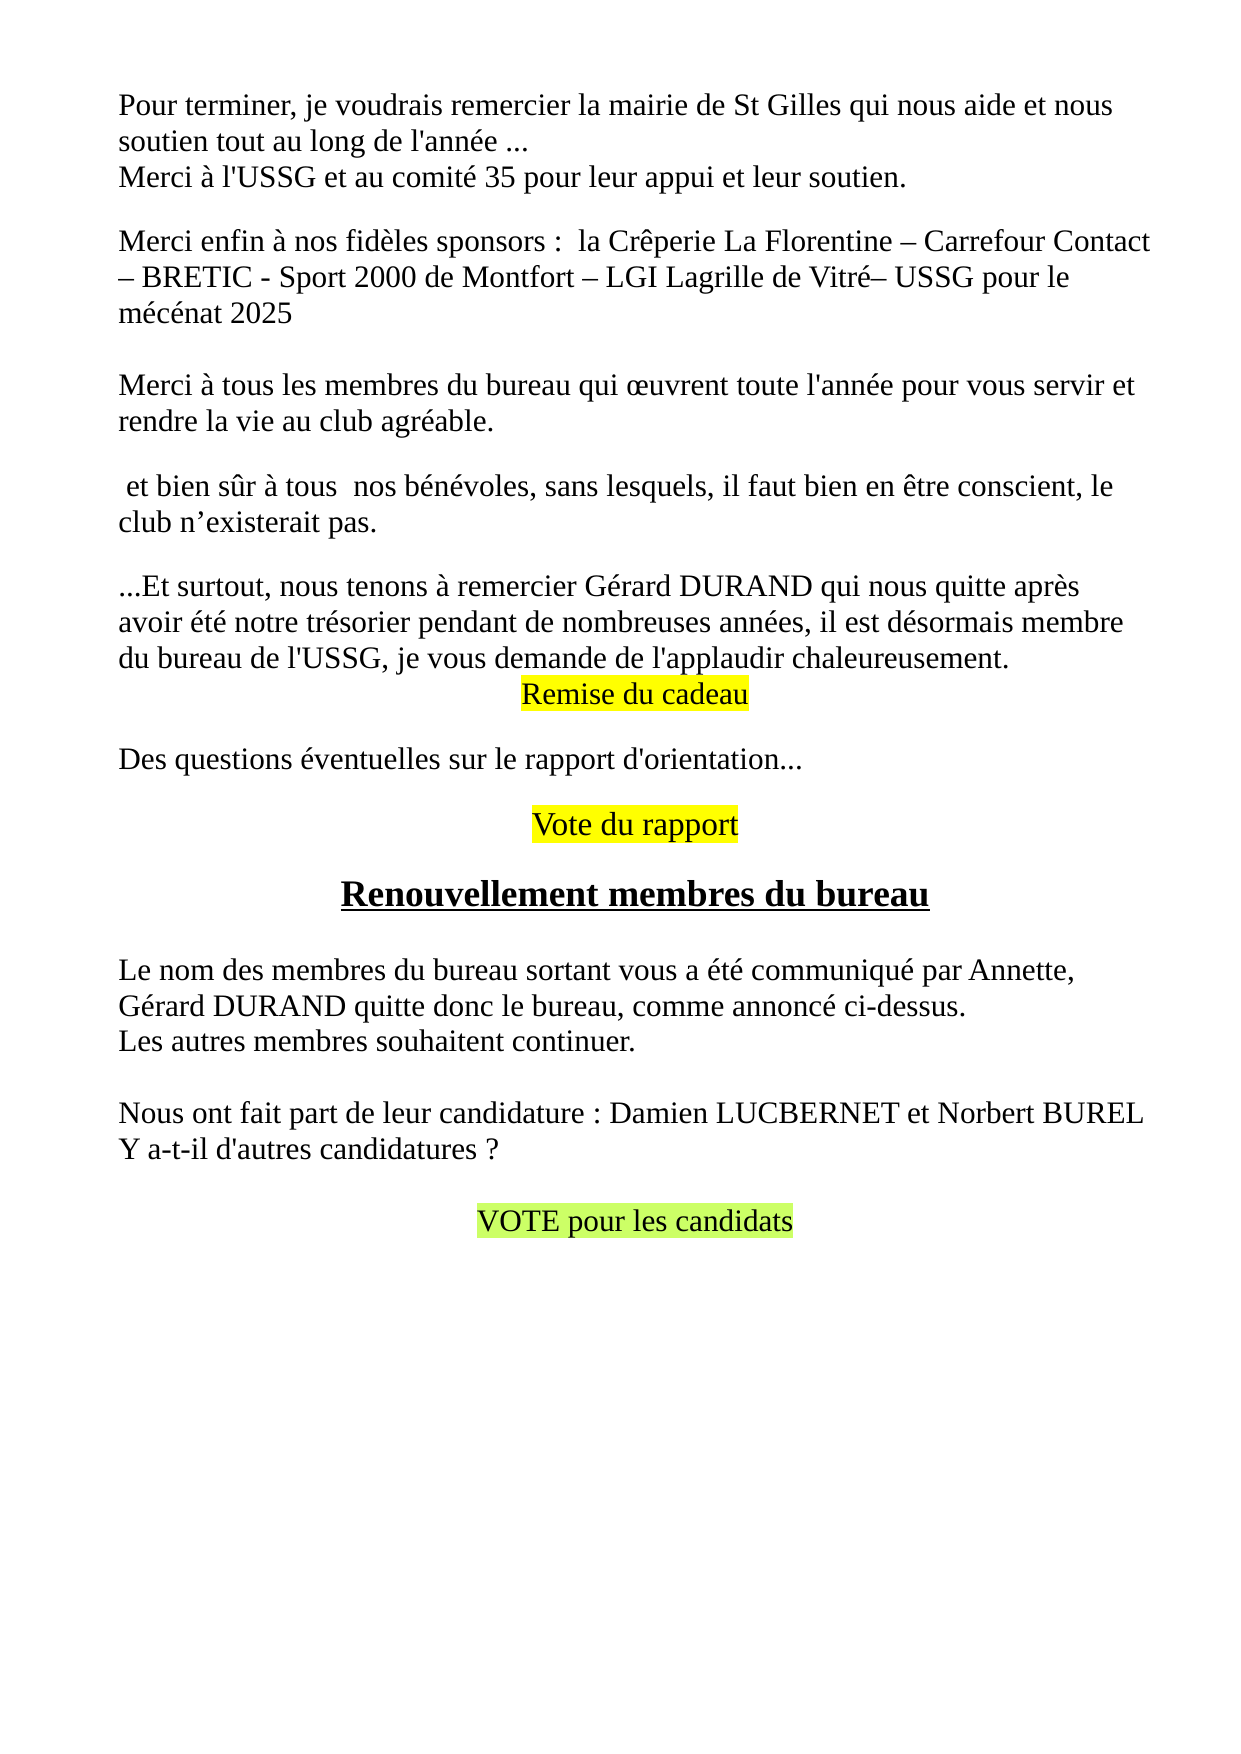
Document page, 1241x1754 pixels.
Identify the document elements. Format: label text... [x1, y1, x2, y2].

text Merci à tous les membres du bureau qui œuvrent toute l'année pour vous servir et rendre la vie au club agréable. [118, 366, 1152, 438]
text Y a-t-il d'autres candidatures ? [118, 1131, 1152, 1166]
text Renouvellement membres du bureau [118, 872, 1152, 915]
text Remise du cadeau [118, 675, 1152, 711]
text Les autres membres souhaitent continuer. [118, 1023, 1152, 1059]
text Merci à l'USSG et au comité 35 pour leur appui et leur soutien. [118, 158, 1152, 194]
text ...Et surtout, nous tenons à remercier Gérard DURAND qui nous quitte après avoir été notre trésorier pendant de nombreuses années, il est désormais membre du bureau de l'USSG, je vous demande de l'applaudir chaleureusement. [118, 567, 1152, 675]
text Le nom des membres du bureau sortant vous a été communiqué par Annette, [118, 951, 1152, 987]
text et bien sûr à tous nos bénévoles, sans lesquels, il faut bien en être conscient, le club n’existerait pas. [118, 467, 1152, 539]
text Des questions éventuelles sur le rapport d'orientation... [118, 740, 1152, 776]
text Gérard DURAND quitte donc le bureau, comme annoncé ci-dessus. [118, 987, 1152, 1023]
text Nous ont fait part de leur candidature : Damien LUCBERNET et Norbert BUREL [118, 1094, 1152, 1131]
text Merci enfin à nos fidèles sponsors : la Crêperie La Florentine – Carrefour Contact – BRETIC - Sport 2000 de Montfort – LGI Lagrille de Vitré– USSG pour le mécénat 2025 [118, 222, 1152, 330]
text Pour terminer, je voudrais remercier la mairie de St Gilles qui nous aide et nous soutien tout au long de l'année ... [118, 86, 1152, 158]
text Vote du rapport [118, 805, 1152, 843]
text VOTE pour les candidats [118, 1202, 1152, 1238]
